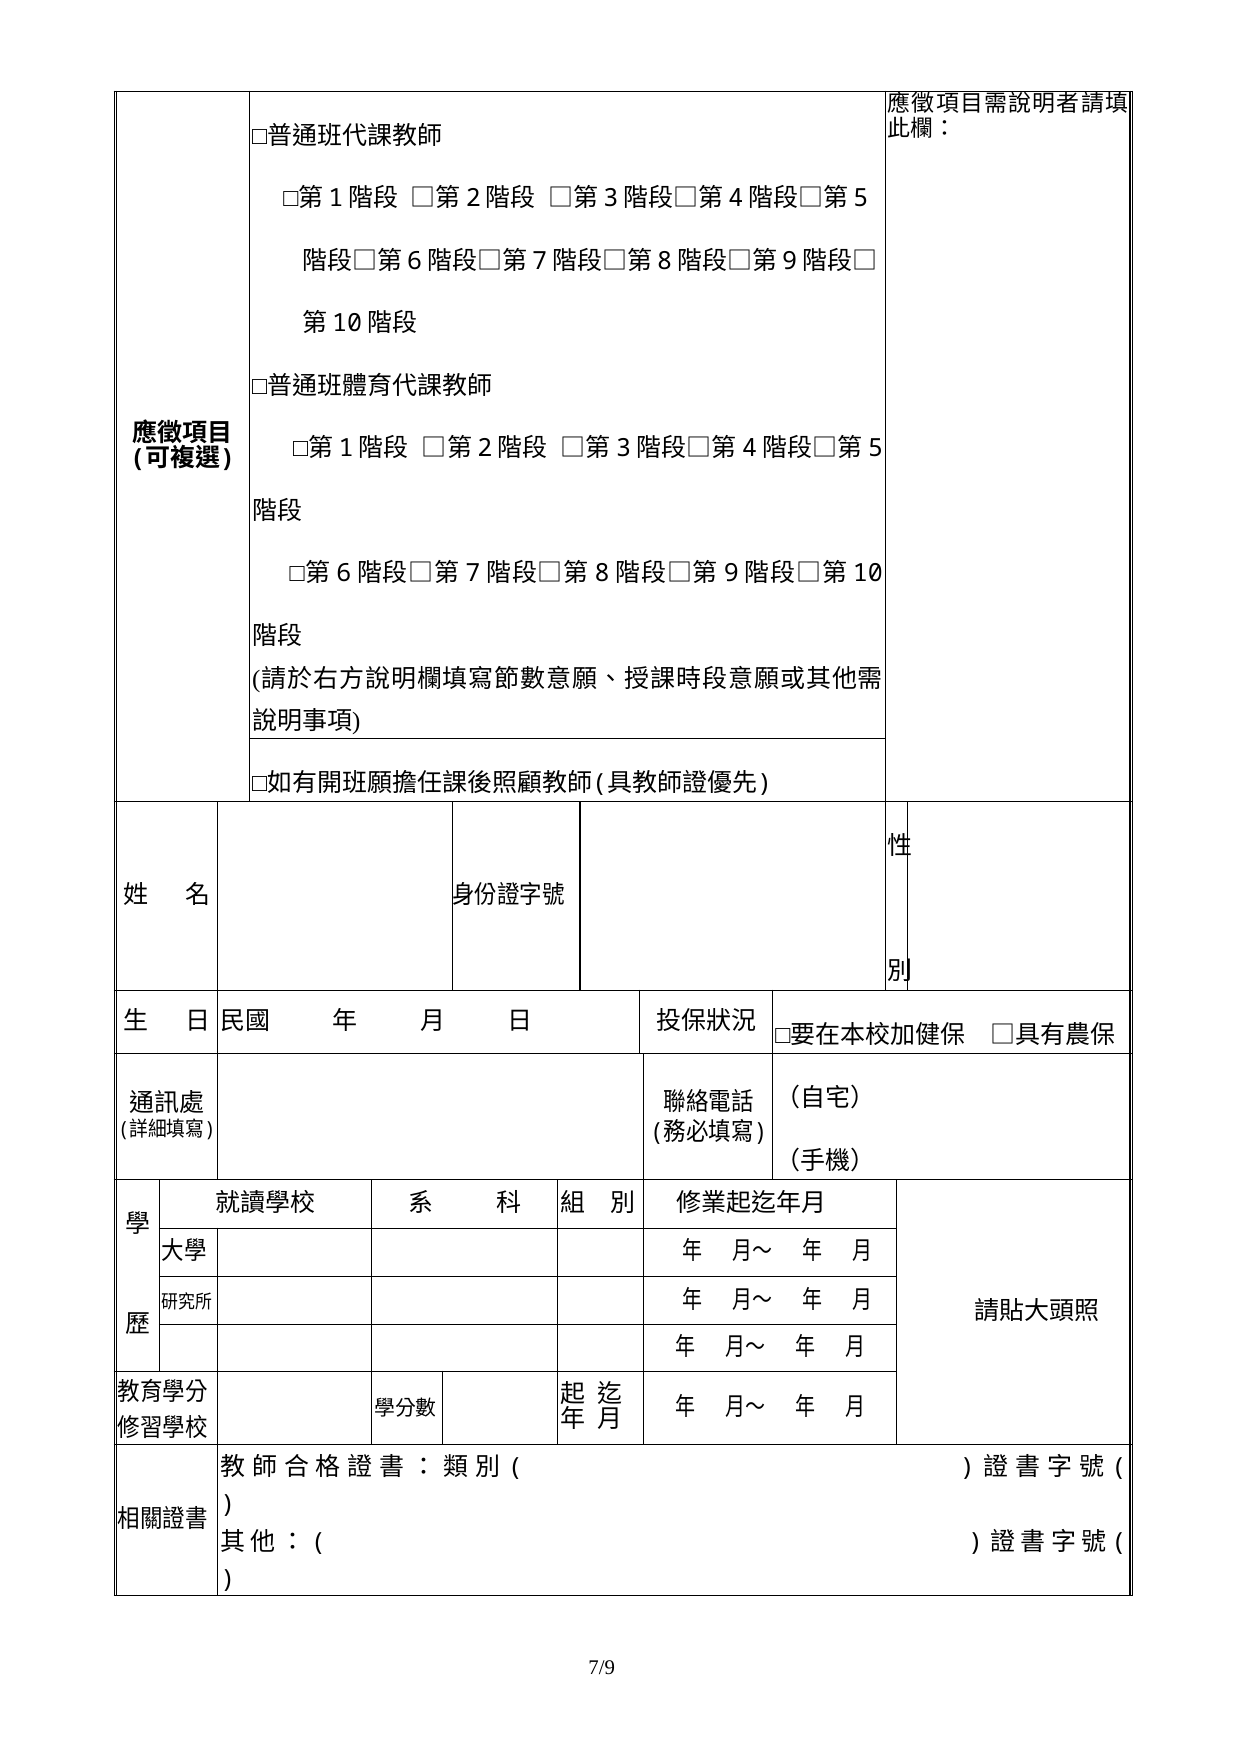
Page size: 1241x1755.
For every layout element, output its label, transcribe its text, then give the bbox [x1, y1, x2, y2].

table_cell [372, 1277, 557, 1324]
table_cell 大學 [160, 1229, 217, 1276]
table_cell （自宅） （手機） [773, 1054, 1129, 1179]
table_cell [558, 1229, 643, 1276]
table_header 應徵項目 (可複選) [117, 92, 249, 801]
table_cell [558, 1325, 643, 1371]
table_cell 聯絡電話 (務必填寫) [644, 1054, 772, 1179]
table_cell [218, 802, 452, 989]
table_cell 學分數 [372, 1372, 442, 1444]
table_cell □如有開班願擔任課後照顧教師(具教師證優先) [250, 739, 885, 801]
table_cell 生 日 [117, 991, 217, 1053]
table_cell [218, 1054, 643, 1179]
table_cell 學 歷 [117, 1180, 159, 1371]
table_cell 年 月～ 年 月 [644, 1325, 896, 1371]
table_cell 教育學分 修習學校 [117, 1372, 217, 1444]
table_cell 通訊處 (詳細填寫) [117, 1054, 217, 1179]
table_cell 教師合格證書：類別( )證書字號( ) 其他：( )證書字號( ) [218, 1445, 1129, 1595]
table_cell 相關證書 [117, 1445, 217, 1595]
table_cell 組 別 [558, 1180, 643, 1227]
table_cell [218, 1372, 371, 1444]
table_cell 姓 名 [117, 802, 217, 989]
table_cell □要在本校加健保 □具有農保 [773, 991, 1129, 1053]
table_header 應徵項目需說明者請填此欄： [886, 92, 1129, 801]
table_cell 修業起迄年月 [644, 1180, 896, 1227]
table_cell 投保狀況 [640, 991, 772, 1053]
table_cell [443, 1372, 557, 1444]
table_cell 系 科 [372, 1180, 557, 1227]
table_cell 起 迄 年 月 [558, 1372, 643, 1444]
table_cell 身份證字號 [453, 802, 579, 989]
table_cell [581, 802, 885, 989]
table_cell [908, 802, 1129, 989]
table_cell [372, 1325, 557, 1371]
table_cell 就讀學校 [160, 1180, 371, 1227]
table_cell 民國 年 月 日 [218, 991, 639, 1053]
table_cell [218, 1229, 371, 1276]
table_cell 性 別 [886, 802, 907, 989]
table_cell [558, 1277, 643, 1324]
table_cell 年 月～ 年 月 [644, 1229, 896, 1276]
table_cell [160, 1325, 217, 1371]
table_cell [218, 1325, 371, 1371]
table_cell 請貼大頭照 [897, 1180, 1129, 1444]
table_cell 年 月～ 年 月 [644, 1372, 896, 1444]
table_header □普通班代課教師 □第1階段 □第2階段 □第3階段□第4階段□第5階段□第6階段□第7階段□第8階段□第9階段□第10階段 □普通班體育代課教師 □第1階段 □第2階段 □第3階段□第4階段□第5階段 □第6階段□第7階段□第8階段□第9階段□第10階段 (請於右方說明欄填寫節數意願、授課時段意願或其他需說明事項) [250, 92, 885, 737]
table_cell 年 月～ 年 月 [644, 1277, 896, 1324]
table_cell [372, 1229, 557, 1276]
table_cell 研究所 [160, 1277, 217, 1324]
table_cell [218, 1277, 371, 1324]
